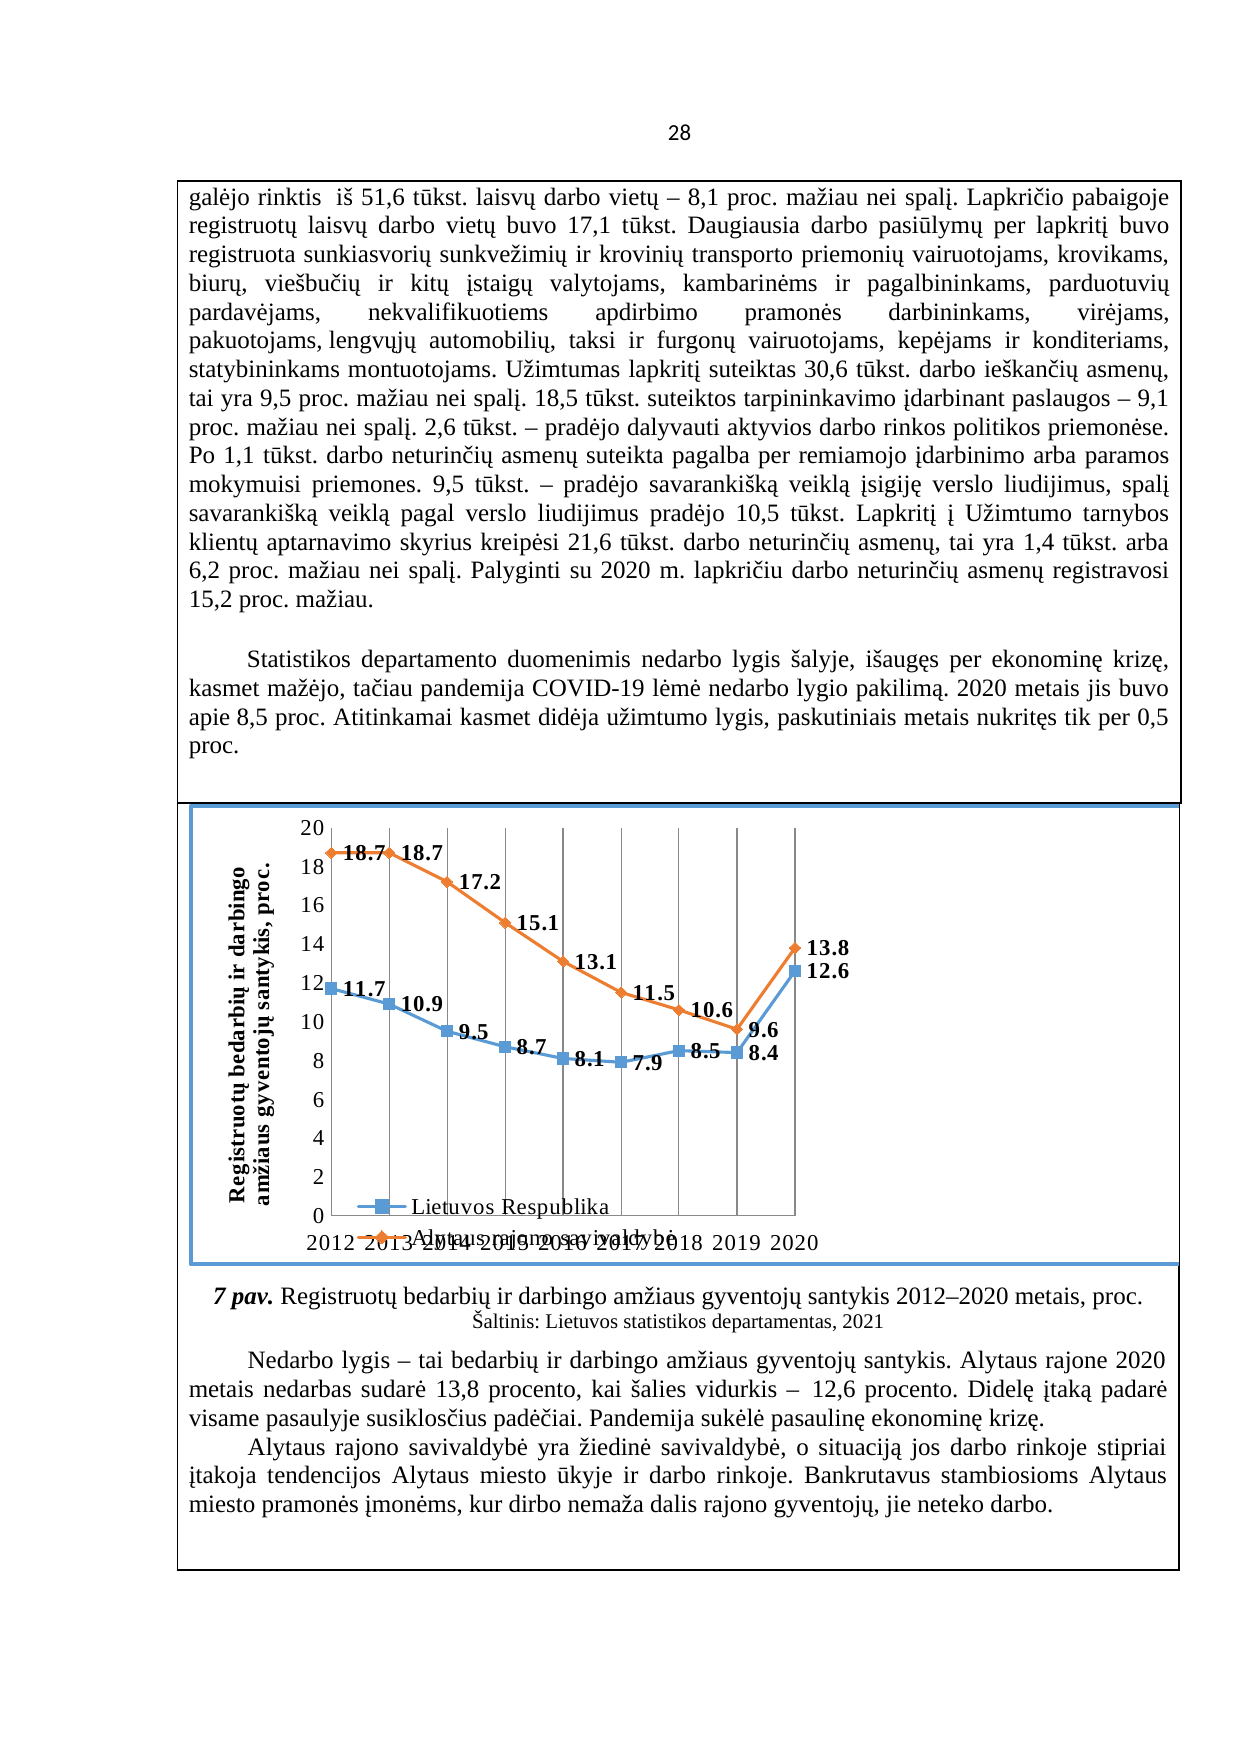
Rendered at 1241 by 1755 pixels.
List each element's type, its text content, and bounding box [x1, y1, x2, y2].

table_cell Socialiniai veiksniai Demografinė padėtis Žmonių socialinė aplinka – tai jų gyvenimo ir darbo sąlygos, pajamų lygis, išsilavinimas ir bendruomenės, kurioms jie priklauso. Visa tai labai veikia sveikatą. Dideli socialinės aplinkos Europoje skirtumai yra viena iš nevienodos sveikatos būklės priežasčių. Labai skiriasi turtingų ir neturtingų, gerai ir menkai išsilavinusių gyventojų, fizinį darbą dirbančių asmenų ir specialistų gyvenimo trukmė bei sergamumas. Pagrindinės socialinės problemos – kvalifikuotos darbo jėgos emigracija ir jos trūkumas, darbingo amžiaus žmonių skaičiaus mažėjimas, didelė nedarbo lygio diferenciacija tarp skirtingų Lietuvos regionų. Problematinė sritis yra demografinė situacija, sąlygojama emigracijos ir visuomenės senėjimo. Pastaraisiais metais vis daugiau žmonių emigruoja į labiau išsivysčiusias šalis ir atsivėrusias darbo rinkas, siekdami užsitikrinti savo gerovę. Taip pat pastebimas reiškinys – „Protų nutekėjimas“. Kiekvienais metais matomas vis didesnis lietuvių, norinčių ar besiruošiančių studijuoti ir dirbti svetur, skaičius. Remiantis 2021 m. Lietuvos statistikos departamento duomenimis, 2021 m. pradžioje Lietuvoje preliminariai gyveno 2 795 175 gyventojai. Gyventojų skaičius, mažėjęs kiekvienais metais, stabilizavosi ir net padidėjo 1 000 gyventojų, palyginus su praėjusiais metais. Tam įtakos turėjo Jungtinės Karalystės išstojimas iš Europos Sąjungojos ir COVID-19 pandemija. Iki šių metų gyventojų mažėdavo dėl įvairių veiksnių: neigiamo gyventojų gimstamumo, mirtingumo, emigracijos. 4 pav. Alytaus rajono gyventojų kaita 2011–2021 metais, metų pradžioje Šaltinis: Lietuvos statistikos departamentas, 2021 Remiantis 4 pav., galima teigti, kad 2011-2021 metų laikotarpiu gyventojų skaičius mažėjo, tik 2019 m. buvo šiek tiek padidėjęs. 2021 m. pradžioje Alytaus rajone pagal Lietuvos statistikos departamento duomenis buvo 25837 gyventojai, o 2021 m. liepos 1 d. duomenimis buvo 25657. 5 pav. Gimusiųjų ir mirusiųjų kaita 2012–2020 metais Šaltinis: Lietuvos statistikos departamentas, 2021 Gyventojų gimstamumas Lietuvoje, po truputį didėjęs 2005–2009 m., pastaraisiais metais stabilizavosi, o 2020 m. vėl sumažėjo. Natūrali gyventojų kaita Lietuvoje yra neigiama. 2020 m. suminis gimstamumo indeksas buvo 1,60 (2000 m. – 1,39, 2005 m. – 1,29, 2010 m. – 1,5, 2015 m. – 1,70). Per visą analizuojamą laikotarpį išliko neigiama natūrali gyventojų kaita, kadangi mirusiųjų gyventojų skaičius viršijo gimusiųjų skaičių. Mirusiųjų skaičius 2020 m. lyginant su 2012 metais sumažėjo 28 asmenimis (žr. 5 pav.). Lyginant su praėjusiais metais mirusiųjų skaičius sumažėjo 20 asmenimis. Gimusių vaikų skaičius, lyginant 2019 m. ir 2020 m. sumažėjo 9 vaikais. Švietimas Švietimas – prioritetinė valstybės remiama sritis. Švietimo sistemos paslaugų apimtį ir įvairumą lemia ekonominių ir demografinių procesų kaita. Alytaus rajono savivaldybėje pastebimas vaikų mažėjimas, dėl šios priežasties mažėja ir švietimo įstaigų apkrovimas bei daugelis mokyklų dėl vaikų trūkumo, neišnaudoja savo potencialo ir tampa nuostolingos. Alytaus rajone veikia 6 gimnazijos (Krokialaukio Tomo Noraus-Naruševičiaus, Simno, Butrimonių, Daugų Vlado Mirono, Miroslavo, Pivašiūnų), 2 pagrindinio ugdymo ir daugiafunkciai skyriai (Punios, Alovės), 1 specialioji mokykla (Simno specialioji mokykla), 1 neformaliojo ugdymo įstaiga (Meno ir sporto mokykla), 6 ikimokyklinio ugdymo skyriai (Venciūnų, Miroslavo, Butrimonių, Daugų, Simno, Makniūnų). 6 pav. Mokinių skaičiaus kaita 2012–2020 metais, rugsėjo 1 d. Šaltinis: Alytaus rajono savivaldybės administracija, 2022 Kiekvienais metais iki 2020 m. rugsėjo mėn. rajono mokyklose mažėjo mokinių. Tačiau tikimasi, kad stabilizuojasi ir 2021 m. rugsėjo 1 d. bendrojo ugdymo mokyklose buvo 1373 mokiniai, 86 priešmokyklinio ugdymo ir 276 ikimokyklinio ugdymo vaikai (žr. 6 pav.). Įsteigus papildomas ikimokyklinio ugdymo grupes pagal ikimokyklinio ugdymo programą ugdomų vaikų skaičius nuo 2012 m. ugdomų 140 vaikų padidėjo iki 276 vaikų 2021 metais. 2021 m. Valstybinį lietuvių kalbos ir literatūros egzaminą laikiusių Alytaus rajono gimnazijų abiturientų rezultatai geresni nei pernai ir yra arti šalies vidurkio. Aukščiausiu 100 balų įvertintų abiturientų – yra ir Alytaus rajono abiturientų. Valstybinį lietuvių kalbos ir literatūros egzaminą laikė 44 rajono gimnazijų abiturientai. Aukščiausią 100 balų įvertinimą gavo trys Daugų Valdo Mirono gimnazijos abiturientai, keturi įvertinti nuo 86 iki 99 balų. Nuo 36 iki 85 balų gavo 38,64 proc. abiturientų, o nuo 16 iki 35 – 36,36 proc. Šiais metais valstybinio lietuvių kalbos ir literatūros egzamino bendras rezultatas geresnis nei pernai, neišlaikiusių procentas tik 0,45 didesnis už šalies vidurkį. Egzamino neišlaikė 4 rajono abiturientai, tai yra 9,09 proc., šalyje neišlaikė 1440 arba 8,64 proc. Daugiausiai egzaminą laikė ir geriausiai išlaikė Daugų gimnazijos abiturientai. Laikė 12, rezultato vidurkis 63,67 proc. Deja, šiais metais prasčiau sekėsi Simno gimnazijai – joje egzamino įvertinimo vidurkis 27,63 proc., 2 iš 4 rajone jo neišlaikiusių yra šios gimnazijos mokiniai. Valstybinius egzaminus laikė 130 abiturientų (skaičiuojant su besimokančiais Daugų technologijų ir verslo mokykloje). Matematikos valstybinį brandos egzaminą rajone pasirinko laikyti 42 mokiniai, lietuvių kalbos ir literatūros – 44, anglų kalbos – 42, istorijos – 22, biologijos – 10, geografijos – 14, informacinių technologijų – 6, fizikos – 6, chemijos 2 abiturientai. Mokyklinius lietuvių kalbos ir literatūros egzaminus Alytaus rajone laikė 86 abiturientai, menų – 7, technologijų – 83. Aukščiausiais įvertinimais atskirus egzaminus išlaikė keturi rajono moksleiviai. Jiems ir dar vienam moksleiviui, pasiekusiam itin aukštus pasiekimus moksle, Daugų Vlado Mirono gimnazijos abiturientams Miglei Venckutei, Viktorijai Kilmanaitei, Karoliui Kilmoniui, Evelinai Baležentytei bei Simno gimnazijos abiturientui Mantui Vansauskui, skirtos savivaldybės premijos - po 290 eurų. Paskelbus brandos egzaminų rezultatus paaiškėjo, kad Alytaus rajono abiturientai valstybinius brandos egzaminus išlaikė gerai, Alytaus rajono savivaldybės mokinių laikytų egzaminų rezultatų vidurkis daugelyje dalykų panašus į šalies vidurkį. Alytaus rajono abiturientai geriausiai laikė lietuvių kalbos valstybinį egzaminą. Trijų abiturientų iš Daugų Vlado Mirono gimnazijos lietuvių kalbos žinios įvertintos 100 balų. 100 balų įvertinimą gavo ir viena šios gimnazijos abiturientė, laikydama anglų kalbos valstybinį egzaminą. Šį valstybinį brandos egzaminą išlaikė visi 42 jį pasirinkę mūsų rajono abiturientai. 80,95 proc. moksleivių už anglų kalbos egzaminą gavo įvertinimą gerai ir labai gerai. Geri ir istorijos egzamino rezultatai. Visi pasirinkusieji istorijos egzaminą jį išlaikė. Įvertinimų vidurkis – 47,09 balo, bendras šalies vidurkis – 48,83 balo. Gerai ir labai gerai istorijos egzaminą išlaikė 63,64 proc. rajono abiturientų. Taip pat visi Alytaus rajono abiturientai išlaikė valstybinius biologijos, chemijos, geografijos, fizikos egzaminus. Sunkiausia, kaip ir visoje Lietuvoje, įveikiamas buvo matematikos egzaminas. Alytaus rajone jo neišlaikė 19,05 proc. pasirinkusiųjų, Lietuvoje – 15,22 proc. Ne visiems sėkmingas buvo informacinių technologijų valstybinis egzaminas. Jo neišlaikė 1 iš 6 laikiusiųjų. Visgi, vienas Simno gimnazijos abiturientas buvo įvertintas 100 balų. 2021 m. rajone vidurinį išsilavinimą įgijo 83 abiturientai, besimokantys Alytaus rajono gimnazijose. Iš jų 25 įstojo į universitetus ir 9 į kolegijas. Iš viso į aukštąsias mokyklas įstojo 41% abiturientų, 21 abiturientas arba 25% įstojo į profesines mokyklas. 2021 m. likę abiturientai arba 34% pasirinko tarnybą kariuomenėje arba pradėjo dirbti. 2021 m. rajone pagrindinį išsilavinimą įgijo 121 dešimtokas. Užimtumas Darbo biržos nuo 2018 m. spalio 1 d. tapo viena įstaiga – Užimtumo tarnyba prie Lietuvos Respublikos socialinės apsaugos ir darbo ministerijos. Gruodžio 1 d. šalyje buvo registruota 175,9 tūkst. darbo neturinčių asmenų – 7,3 proc. arba 13,8 tūkst. mažiau negu prieš mėnesį. Palyginti su 2020 m. gruodžio 1 d. bedarbių skaičius mažėjo 34 proc. arba 90,7 tūkst. Registruotas nedarbas šalyje lapkritį mažėjo 0,8 proc. punkto ir gruodžio 1 d. buvo 10,1 proc. Palyginti su praėjusių metų gruodžio 1 d. registruotas nedarbas sumažėjo 5,4 proc. punkto. Lapkričio mėnesį registruoto nedarbo rodikliai mažėjo beveik visose šalies savivaldybėse, išskyrus Neringą, kur augo 0,3 proc. punkto, Pakruojį (+0,2 proc. punkto) ir Raseinius (nepakito). Didžiausias mažėjimas fiksuotas Biržų (1,5 proc. punkto) ir Panevėžio miesto bei rajono (po 1,2 proc. punkto) savivaldybėse. Lapkričio mėnesį darbo ieškantys asmenys galėjo rinktis iš 51,6 tūkst. laisvų darbo vietų – 8,1 proc. mažiau nei spalį. Lapkričio pabaigoje registruotų laisvų darbo vietų buvo 17,1 tūkst. Daugiausia darbo pasiūlymų per lapkritį buvo registruota sunkiasvorių sunkvežimių ir krovinių transporto priemonių vairuotojams, krovikams, biurų, viešbučių ir kitų įstaigų valytojams, kambarinėms ir pagalbininkams, parduotuvių pardavėjams, nekvalifikuotiems apdirbimo pramonės darbininkams, virėjams, pakuotojams, lengvųjų automobilių, taksi ir furgonų vairuotojams, kepėjams ir konditeriams, statybininkams montuotojams. Užimtumas lapkritį suteiktas 30,6 tūkst. darbo ieškančių asmenų, tai yra 9,5 proc. mažiau nei spalį. 18,5 tūkst. suteiktos tarpininkavimo įdarbinant paslaugos – 9,1 proc. mažiau nei spalį. 2,6 tūkst. – pradėjo dalyvauti aktyvios darbo rinkos politikos priemonėse. Po 1,1 tūkst. darbo neturinčių asmenų suteikta pagalba per remiamojo įdarbinimo arba paramos mokymuisi priemones. 9,5 tūkst. – pradėjo savarankišką veiklą įsigiję verslo liudijimus, spalį savarankišką veiklą pagal verslo liudijimus pradėjo 10,5 tūkst. Lapkritį į Užimtumo tarnybos klientų aptarnavimo skyrius kreipėsi 21,6 tūkst. darbo neturinčių asmenų, tai yra 1,4 tūkst. arba 6,2 proc. mažiau nei spalį. Palyginti su 2020 m. lapkričiu darbo neturinčių asmenų registravosi 15,2 proc. mažiau. Statistikos departamento duomenimis nedarbo lygis šalyje, išaugęs per ekonominę krizę, kasmet mažėjo, tačiau pandemija COVID-19 lėmė nedarbo lygio pakilimą. 2020 metais jis buvo apie 8,5 proc. Atitinkamai kasmet didėja užimtumo lygis, paskutiniais metais nukritęs tik per 0,5 proc. [178, 182, 1180, 802]
table_cell 7 pav. Registruotų bedarbių ir darbingo amžiaus gyventojų santykis 2012–2020 metais, proc. Šaltinis: Lietuvos statistikos departamentas, 2021 Nedarbo lygis – tai bedarbių ir darbingo amžiaus gyventojų santykis. Alytaus rajone 2020 metais nedarbas sudarė 13,8 procento, kai šalies vidurkis – 12,6 procento. Didelę įtaką padarė visame pasaulyje susiklosčius padėčiai. Pandemija sukėlė pasaulinę ekonominę krizę. Alytaus rajono savivaldybė yra žiedinė savivaldybė, o situaciją jos darbo rinkoje stipriai įtakoja tendencijos Alytaus miesto ūkyje ir darbo rinkoje. Bankrutavus stambiosioms Alytaus miesto pramonės įmonėms, kur dirbo nemaža dalis rajono gyventojų, jie neteko darbo. Alytaus rajono savivaldybė 2 lentelė. Užimtumo tarnybos statistinė informacija Alytaus rajono savivaldybėje Šaltinis : Lietuvos užimtumo tarnyba https://uzt.lt/darbo-rinka/darbo-rinkos-rodikliai/, 2021 Darbo užmokestis apskrityje ir savivaldybėje Analizuojant vidutinį darbo užmokestį, neatskaičius mokesčių ir vertinant kartu su individualių įmonių mokamu darbo užmokesčiu, galima teigti, kad 2016-2020 m. laikotarpiu vidutinis darbo užmokestis Alytaus r. sav. ir šalies mastu, didėjo (žr. 8 pav.). 2020 m. atotrūkis tarp šalies ir rajono vidutinio darbo užmokesčio buvo 262,2 Eur, neatskaičius mokesčių. Lyginant su 2019 m. atotrūkis žiankliai pasikeitė į gera. Per 2019-2020 m. laikotarpį vidutinis darbo užmokestis Alytaus r. sav. padidėjo 62,6 Eur. Šalies mastu vidutinis darbo užmokestis 2019-2020 m. laikotarpiu padidėjo 132,2 Eur, vadinasi, darbo užmokestis, neatskaičius mokesčių, šalies mastu ir savivaldybėje didėjo panašia tendencija. 8 pav. Vidutinis darbo užmokestis Alytaus r. sav. (mėnesinis, bruto), Eur, lyginant šalies mastu ir išskiriant Alytaus r. sav. pagal lytį Šaltinis: Lietuvos statistikos departamentas, 2021 Lyginant vidutinį bruto darbo užmokestį Alytaus r. sav. pagal lytį 2016-2020 m. laikotarpiu, galima teigti, kad skirtumas tarp vidutinio darbo užmokesčio yra vyrų naudai. Didžiausias atotrūkis tarp vyrų ir moterų atlyginimo buvo 2020 m., jis siekė net 123,6 Eur – vyrų vidutinis atlyginimas siekė 1231,5 Eur, o moterų – 1107,9 Eur. 2018 m. skirtumas tarp vidutinių atlyginimų sumažejo dvigubai, iki 29,9 Eur ir siekė vyrų atlyginimas – 774 Eur, o moterų – 744,1 Eur. Taip pat, galima pastebėti, kad 2018 m. lyginant su 2017 m., moterų vidutinis atlyginimas padidėjo net 100,6 Eur. O pats didžiausias pasiekimas ir atotrūkio ne tik sumažėjimas, bet ir susilyginimas įvyko per 2019 m. 2019 m. skirtumas tarp vidutinių atlyginimų išnyko ir siekė vyrų atlyginimas – 1100,9 Eur, o moterų – 1106,7 Eur. Analizuojant vidutinį darbo užmokestį Alytaus apskrities savivaldybėse 2012-2020 metų laikotarpiu galima teigti, kad didžiausias vidutinis darbo užmokestis, per visą analizuojamą laikotarpį, yra Alytaus miesto savivaldybėje, kur 2020 m. siekė 1253 Eur (žr. 9 pav.). 2020 m. Alytaus rajono savivaldybėje vidutinis darbo užmokestis, lyginant su Alytaus miesto savivaldybe, buvo mažesnis 54 Eur ir siekė 1199 Eur. Trečias pagal dydį Alytaus apskrityje darbo užmokestis, neatskaičius mokesčių, buvo Druskininkų sav., kur 2020 m. siekė 1055 Eur. Už Alytaus r. sav. darbo užmokestis mažesnis 144 Eur. Ketvirtasis pagal didumą darbo užmokestis 2020 m. buvo Lazdijų r. sav., kur siekė 1050 Eur ir nuo Alytaus r. sav. atsiliko 149 Eur. Mažiausias darbo užmokestis, neatskaičius mokesčių, Alytaus apskrityje 2020 m. buvo Varėnos r. sav., kur siekė 1022 Eur, ir nuo Alytaus r. sav. atsiliko 177 Eur. 9 pav. Vidutinis mėnesinis bruto darbo užmokestis Alytaus regiono savivaldybėse, Eur Šaltinis: Lietuvos statistikos departamentas, 2021 Nepaisant spartaus darbo užmokesčio augimo, jis išlieka 2–3 kartus mažesnis nei vidutiniškai ES. Tai lemia žemas darbo našumas, vienos mažiausių ES vienetinės darbo sąnaudos, žemas kainų lygis. Socialinė apsauga Siekiant sudaryti sąlygas asmeniui (šeimai) ugdyti ir stiprinti gebėjimus ir galimybes savarankiškai spręsti savo socialines problemas, palaikyti socialinius ryšius su visuomene, taip pat padėti įveikti socialinę atskirtį, savivaldybė vykdo valstybines (valstybės perduotas savivaldybėms) ir savarankiškąsias savivaldybės socialinės paramos funkcijas: skiriant ir mokant įvairias socialines išmokas bei organizuojant socialinių paslaugų teikimą. 2021 m. socialinei paramai skirta 10 mln. Eur. Socialinės išmokos. 2021 metais išmokėta 8,4 mln. Eur įvairių socialinių išmokų 7675 asmenims. Daugiausia lėšų skirta išmokoms vaikams (4,9 mln. Eur) ir tikslinių kompensacijų išmokų gavėjams (2 mln. Eur). Vienkartinė piniginė parama 2021 metais iš savivaldybės biudžeto lėšų 138,1 tūkst. Eur skirta šeimoms, dėl įvairių priežasčių (gaisro, stichinės nelaimės, ligos ir pan.) patekusioms į sunkią materialinę padėtį. Piniginė parama, atsižvelgiant į savivaldybės ir seniūnijų Piniginės socialinės paramos teikimo komisijų siūlymus, suteikta 876 šeimoms (asmenims). Buvo remiami ir gerai besimokantys rajono studentai bei mokiniai. 2021 m. paramą gavo 30 aukštosiose bei profesinėse mokyklose besimokantys jaunuoliai. Iš viso studentams ir mokiniams išmokėta 10 tūkst. Eur. Socialinės paslaugos. 2021 m. socialinės paslaugos suteiktos 4329 asmenims, išlaidos siekė 1,6 mln. Eur. Daugiausia lėšų (850,4 tūkst. Eur) panaudota senyvo amžiaus asmenų ir neįgaliųjų ilgalaikei (trumpalaikei) socialinei globai stacionariose socialinės globos įstaigose, t. y. Miroslavo globos namuose, Pivašiūnų globos namuose, Rumbonių parapijos grupinio gyvenimo namuose, kitų savivaldybių ar valstybės globos namuose finansuoti. Šiose įstaigose 2021 m. gyveno ir gavo socialinės globos paslaugas 123 asmenys. 113 senyvo amžiaus asmenų bei neįgaliųjų buvo teikiamos socialinės priežiūros paslaugos (pagalba į namus), 41 neįgaliajam – integrali pagalba (dienos socialinė globa ir slauga asmens namuose) , 5 neįgaliems asmenims buvo suteikta dienos socialinė globa, 76 – socialinė priežiūra institucijoje, 15 neįgaliųjų gavo asmeninio asistento pagalbą asmens namuose. Išlaidos šioms paslaugoms 310,6 tūkst. Eur. 3 lentelė . Duomenys apie suteiktas socialines paslaugas 2021 metais 14 rajono žmonių su negalia pasinaudojo specialaus transporto paslaugomis. Jie buvo vežami į gydymo, reabilitacijos įstaigas, kultūros, sporto renginius. Alytaus rajone vykdoma Būsto pritaikymo žmonėms su negalia programa. 2021 m. būstai pritaikyti 8 rajone gyvenantiems neįgaliesiems, iš jų 2 vaikams su sunkia negalia. Šiam tikslui skirta 29,0 tūkst. Eur (19,0 tūkst. Eur iš valstybės biudžeto ir 10,0 tūkst. Eur iš savivaldybės biudžetų lėšų). Neįgalieji, turintys specialiųjų poreikių, buvo aprūpinti techninės pagalbos priemonėmis. 2021 m. tokia pagalba buvo suteikta 23 asmenims. Šeimoms, patyrusioms socialinę riziką, teikiamos socialinės priežiūros paslaugos. 2021 m. socialinės paslaugos suteiktos 115 šeimų. Įgyvendindama Europos pagalbos labiausiai skurstantiems asmenims fondo nuostatas, savivaldybės administracija organizavo maisto produktų ir higienos prekių išdalijimą labiausiai nepasiturintiems asmenims. Paramą maisto produktais ir higienos prekėmis gavo 3025 rajono gyventojai. Savivaldybės administracija vykdo socialinės reabilitacijos paslaugų neįgaliesiems bendruomenėje projektų (toliau – projektai) administravimo funkciją. 2021 metais savivaldybės administracija organizavo projektų vertinimą bei atranką, skyrė lėšų ir finansavo projektus, kontroliavo projektų įgyvendinimą. Finansuoti 3 projektai, projektams įgyvendinti skirta 54,9 tūkst. Eur (45,7 tūkst. Eur valstybės biudžeto lėšos, 9,2 tūkst. Eur savivaldybės biudžeto lėšos). 2021 m. Alytaus rajono savivaldybės biudžeto lėšomis organizuotos asmeninės higienos ir priežiūros (dušo, skalbimo) paslaugos. Šias paslaugas rajono gyventojams teikė 13 vietos bendruomenių, paslaugomis pasinaudojo 613 asmenų, neturinčių galimybių savo namuose naudotis dušu ir (ar) skalbykle. Šiam tikslui panaudota 15,3 tūkst. Eur savivaldybės biudžeto lėšų. Sveikatos apsauga Siekiant užtikrinti kokybišką Alytaus rajono savivaldybės gyventojų asmens ir visuomenės sveikatos priežiūrą, sveikatos politikos įgyvendinimas vykdomas savivaldybės lygiu. Siekiama efektyviai formuoti sveikatos priežiūros sistemą, gerinant sveikatos priežiūros paslaugų praeinamumą, kokybę ir pacientų saugą, tikslingai paskirstant lėšas asmens ir visuomenės sveikatos priežiūrai, siekiant mažinti sveikatos netolygumus rajone. Pagrindiniai tikslai – gyventojų sveikatos stiprinimas, mirtingumo mažinimas, gyvenimo kokybės gerinimas ir sveikatos santykių teisumas. Visi gyventojai turi teisę siekti kuo aukštesnio savo sveikatos lygio, tiesiogiai įtakojančio ne tik individo, bet ir artimos aplinkos ir net valstybės gerbuvį. Be galo svarbu mažinti išvengiamo mirtingumo (mirtingumą, nulemtą ligų ar būklių, kurių galima išvengti) mąstus, taikant žinomas ir efektyvias prevencines, diagnostikos ir / ar gydymo priemones, kurios kasmet tobulėja. Visuomenės sveikatos stebėsenos duomenys leidžia stebėti, kokia esama gyventojų sveikatos ir sveikatą lemiančių veiksnių situacija savivaldybėje, įvertinant ją, Lietuvos sveikatos programos tikslų ir uždavinių įgyvendinimo kontekste, ir kokių intervencijų / priemonių reikia imtis, siekiant stiprinti savivaldybės gyventojų sveikatą ir mažinti sveikatos netolygumus. Pagrindinių rodiklių sąrašo analizė ir interpretavimas („Šviesoforo“ kūrimas) kasmet atliekamas lyginant praėjusių metų Alytaus rajono savivaldybės gyventojų sveikatos stebėsenos rodiklius su Lietuvos vidurkiu (žr. 10 pav.). 10 pav. Standartizuotų Alytaus miesto mirtingumo rodiklių (100 000 gyv.) palyginimas su Lietuvos vidurkiu 2019–2020 m. Šaltinis: Higienos instituto Sveikatos informacijos centras Vidutinė tikėtina gyvenimo trukmė – tikimybinis rodiklis, rodantis, kiek vidutiniškai metų gyvens kiekvienas gimęs arba sulaukęs tam tikro amžiaus žmogus, jeigu visą būsimą tiriamos kartos gyvenimą mirtingumo lygis kiekvienoje gyventojų amžiaus grupėje nekis. Gyvenimo trukmei ilgėjant, daugėja ir vyresnio amžiaus žmonių. Alytaus mieste, kaip ir daugelyje Lietuvos savivaldybių, gyventojų skaičius sparčiai mažėja, informuoja Alytaus miesto savivaldybės visuomenės sveikatos biuras. Jo pateikiamais Lietuvos sveikatos departamento duomenimis, 2021 m. pradžioje Alytaus mieste gyveno 49 tūkst. 205 žmonės (45,62 proc. vyrų ir 54,38 proc. moterų), jie sudarė 1,8 proc. Lietuvos populiacijos (2 mln. 795 tūkst. 680 gyventojai).  Palyginimui: 2020 m. pradžioje Alytaus mieste gyveno 49 tūkst. 895 žmonės (45,63 proc. vyrų ir 54,37 proc. moterų), jie sudarė 1,8 proc. Lietuvos populiacijos (2 mln. 794 tūkst. 90 gyventojai). Visuomenės sveikatos stebėsenos informacinės sistemos duomenimis, Alytaus miesto gyventojų vidutinė gyvenimo trukmė 2020 m. (74,6 metai) buvo mažesnė už Lietuvos vidurkį (75,1 metai). Alytaus miesto gyventojų vidutinės gyvenimo trukmės rodikliai buvo: 77,7 metai (2017 m.), 78,5 m. (2018 m.) ir 77,9 m. ( 2019 m.). Higienos instituto Sveikatos informacijos centro duomenimis, 2020 m. Alytaus mieste 65 metų ir vyresnių gyventojų yra 22,4 proc. (2019 m. siekė 21,9 proc.) visų miesto gyventojų. Mažėja jaunesnio amžiaus gyventojų. 2020 metais Alytuje vaikai (iki 17 metų amžiaus) sudarė 15,6 proc. Alytaus miesto populiacijos, 30,1 proc. – 18-44 m., 31,8 proc. – 45-64 m. amžiaus gyventojai. Alytaus mieste 2020 m. gimė 360 kūdikių, (Lietuvoje – 25 tūkst. 144 kūdikiai) lyginant su 2019 m. duomenis, gimė 80 kūdikių mažiau. 2020 metais gimstamumo rodiklis vienam tūkstančiui Dzūkijos sostinės gyventojų teko 7,3 (Lietuvoje – 9). 2020 m. vaikų iki 1 m. amžiaus mirtingumo rodiklis vienam tūkstančiui gyvų gimusių buvo 5,6. Lietuvoje 2020 m. mirė 43 tūkst. 547 žmonės, t. y. 5 tūkst. 266 asmenimis daugiau negu 2019 metais. Alytaus mieste 2020 m. mirė 800 gyventojų (2019 m. – 637). Alytaus miesto savivaldybės 2020 m. ilgalaikis nedarbo lygis 2,8 proc. (2019 m. – 2,4 proc.), Lietuvos rodiklis – 2,6 proc. (2019 m. – 1,9 proc.). Gydytojų skaičius – vienas iš rodiklių, apibūdinančių asmens sveikatos paslaugų prieinamumą ir jų pasiskirstymą visoje šalyje. Viešoji įstaiga Alytaus rajono savivaldybės pirminės sveikatos priežiūros centras (toliau – PSPC) yra Lietuvos nacionalinės sveikatos sistemos iš valstybės ar savivaldybės turto ir lėšų įsteigta Alytaus rajono savivaldybės viešoji sveikatos priežiūros ne pelno siekianti įstaiga. Pagrindinis įstaigos veiklos tikslas – gerinti Lietuvos gyventojų sveikatą, siekiant sumažinti gyventojų sergamumą, mirtingumą, kokybiškai teikti medicinos paslaugas. Pagrindiniai įstaigos veiklos uždaviniai – organizuoti ir teikti nespecializuotas ir specializuotas kvalifikuotas pirminės sveikatos priežiūros ambulatorines ir stacionarines paslaugas Alytaus miesto ir rajono gyventojams. Šios paslaugos teikiamos įstaigoje ir pacientų namuose. Esant reikalui, asmens sveikatos priežiūros paslaugos teikiamos visos Respublikos gyventojams, užsieniečiams, asmenims be pilietybės. Pirminio lygio asmens sveikatos priežiūros paslaugos prieinamos visiems asmenims ir yra orientuotos į asmens sveikatos profilaktiką ir sveikatos stiprinimą, sveikatos problemų sprendimą. Šio lygio specialistai rūpinasi ne tik gydymu, bet ir sveikatos išsaugojimu bei gerinimu, ligų profilaktika, stebi lėtinių ligų būklę, nukreipia pas reikalingą specialistą. Pagrindiniai pirminio lygio sveikatos priežiūros veiklos rodikliai: 11 pav. Prisirašiusių gyventojų skaičius prie šeimos gydytojų ir gydytojų komandos (Šaltinis: Alytaus rajono savivaldybės pirminės sveikatos priežiūros centras) ARS asmens sveikatos priežiūros funkcijas vykdo dvi viešosios įstaigos ir viena privataus kapitalo įmonė: ARS Pirminės sveikatos priežiūros centras (ARS PSPC), ARS Greitosios medicinos pagalbos stotis ir UAB „Disolis“. Visuomenės sveikatos priežiūros funkcijas vykdo viena biudžetinė įstaiga – ARS Visuomenės sveikatos biuras. Remiantis ARSA informacija, ARS PSPC ambulatorines paslaugas teikia 5 ambulatorijose (Daugų, Butrimonių, Krokialaukio, Simno, Miroslavo) ir 2 BPG kabinetuose (Makniūnų ir Pivašiūnų). ARS PSPC priklausančioje Daugų slaugos ir palaikomojo gydymo ligoninėje teikiamos stacionaro paslaugos. Šeimos klinika „Disolis“ įsikūrusi Dauguose ir teikia ambulatorines asmens sveikatos priežiūros gydymo paslaugas. 2020 metų Alytaus rajono savivaldybės pirminės sveikatos priežiūros centras tęsė vykdyti projektą „Integrali pagalba į namus Alytaus rajone“, kurio tikslas teikti integralios pagalbos, t. y. slaugos ir socialinių paslaugų visumos paslaugas namuose. Teikiant šias paslaugas asmeniui tenkinami slaugos ir socialinių paslaugų poreikiai, teikiama nuolatinė kompleksinė specialistų pagalba ir priežiūra. Integrali pagalba teikiama komandos principu, kurią sudaro: socialinis darbuotojas ir jo padėjėjai, slaugytojas ir jo padėjėjai, masažistas, kineziterapeutas, ergoterapeutas. Kokybiškos visuomenės sveikatos priežiūros paslaugos visų amžiaus grupių rajono gyventojams, kaip ir ankstesniais metais, teikiamos per Alytaus rajono savivaldybės visuomenės sveikatos biurą, kuris įgyvendina savivaldybės savarankiškas ir valstybines visuomenės sveikatos priežiūros funkcijas pagal šalyje ir savivaldybėje nustatytus ir patvirtintus visuomenės sveikatos priežiūros prioritetus, tikslus ir uždavinius. Papildoma (ne asmens sveikatos priežiūros įstaigoje) psichologinė pagalba Alytaus rajono gyventojams Alytaus rajono savivaldybės visuomenės sveikatos biure yra teikiama nuo 2017 m. vasario mėnesio (žr. 12 pav.). Treti metai, kai rajono gyventojai, minimaliomis laiko bei lėšų sąnaudomis, gali gauti profesionalią pagalbą - specialistas vyksta į seniūnijas, mokyklas, globos namus. Pagalba žmonėms tapo lengviau prieinama. Pageidaujantys gauti profesionalią pagalbą, gali registruotis konsultacijai per seniūnijų socialinius darbuotojus, el. paštu, tiesiogiai skambinti specialistui telefonu ar kalbėtis per Skype. 12 av. Psichologo konsultacijų dinamika Alytaus rajono savivaldybės visuomenės sveikatos biuras remdamasis Lietuvos Respublikos sveikatos apsaugos ministro 2020 m. liepos 3 d. įsakymu Nr. V-1596 „Dėl Ilgalaikių neigiamų COVID-19 pandemijos pasekmių visuomenės psichikos sveikatai mažinimo veiksmų plano patvirtinimo“, bei siekdamas stiprinti visuomenės psichologinę gerovę, psichikos sveikatą ir gyventojų streso valdymo įgūdžius teikia psichologinės gerovės ir psichikos sveikatos stiprinimo paslaugas bendruomenėms, įstaigoms, įmonėms, organizacijoms ir pavieniams asmenims. Psichologas asmenims, kuriems pasireiškia psichikos sveikatos rizikos veiksniai dėl sudėtingų gyvenimiškų situacijų, organizuoja ir (ar) teikia individualias paslaugas – konsultacijas, kurių metu psichologas įvertina sudėtingos gyvenimiškos situacijos sukeltus psichikos sveikatos rizikos veiksnius, numato preliminarų konsultacijų teikimo laikotarpį, numato konsultacijų teikimo tikslus ir numatomus rezultatus, suteikia emocinę paramą, sudaro galimybes išreikšti ir (ar) mažinti su asmens sudėtinga gyvenimiška situacija susijusius psichikos sveikatos rizikos veiksnius. Vienam asmeniui teikiamos ne daugiau kaip 5 individualios konsultacijos. Paslaugos gali būti teikiamos vaikams bei suaugusiesiems. Teikiant Paslaugas vaikui iki 16 metų, būtinas rašytinis vieno iš jo tėvų ar globėjo sutikimas. Paslaugų teikimas grindžiamas abipuse pagarba, tarpusavio supratimu ir susitarimu. Asmens pageidavimu Paslaugos gali būti teikiamos anonimiškai. Kitos sveikatos priežiūros programos ir paslaugos Visuomenės sveikatos rėmimo specialioji programa. Viena iš savivaldybės savarankiškųjų funkcijų – savivaldybės visuomenės sveikatos specialiosios rėmimo programos rengimas ir įgyvendinimas. 2019 metais siekiant tikslingai, kryptingai organizuoti ir užtikrinti visuomenės sveikatos specialiosios rėmimo programos vykdymą, pagal šią programą, sutarties pagrindu, tarp projekto vykdytojų ir savivaldybės administracijos direktoriaus, buvo finansuota 13 projektų. Projektai įvairiapusiai, apimantys visas gyventojų grupes, įvairūs pagal veiklas ir vykdymo būdus, atitinka vertinimo kriterijus ir savivaldybės prioritetines sveikatos kryptis: vaikų ir jaunimo sveikata, lėtinių neinfekcinių ligų ir traumų prevencija, sveikos mitybos ugdymas, fizinio aktyvumo skatinimas, psichinės sveikatos gerinimas. Visi projektų vykdytojai projektams skirtas lėšas įsisavino, užsibrėžtus vertinimo kriterijus įvykdė sėkmingai. Dantų protezavimo paslaugos teikimas. Gyventojams nemokama dantų protezavimo paslauga kompensuojama teisės aktais nustatyta tvarka iš privalomojo sveikatos draudimo fondo. Siekiant sumažinti gyventojų, laukiančių dantų protezavimo paslaugų eilę 2019 metais buvo skiriami papildomi asignavimai dantų protezavimo paslaugoms suteikti. Protezavimo paslauga pasinaudojo 62 Alytaus rajono savivaldybės gyventojai. Priklausomybių mažinimo programa. Dažna socialinių problemų priežastis – gyventojų priklausomybės. Atsižvelgiant į tai, ARS 7 m. yra įgyvendinama socialinę riziką patiriantiems asmenims orientuota priklausomybių mažinimo programa, kurios pagrindinis tikslas – padidinti ARS gyventojų galimybes gydytis nuo priklausomybės ligų (žr. 13 pav.). Programa įgyvendinama bendradarbiaujant medikams, socialiniams darbuotojams, bendruomenių nariams, programos dalyviams bei jų šeimos nariams; siejant su šia programa, kelioms dešimtims programos dalyvių pavyko pasiekti teigiamų pokyčių jų gyvenime (aktyvumas darbo rinkoje, pagerintos buities sąlygos, nekeliami vaikų priežiūros apribojimo klausimai ir pan.). Kasmet programa pasinaudoja apie 40-50 asmenų. Visiems programos dalyviams buvo suteiktos paslaugos dėl priklausomybės alkoholiui. Bendromis medikų, socialinių darbuotojų, bendruomenių narių ir programos dalyvių bei jų šeimų narių pastangomis per penkerius programos vykdymo metus daugiau nei trisdešimčiai programos dalyvių pavyko pasiekti teigiamų pokyčių jų gyvenime: įsidarbinta arba neprarastas darbas, pagerintos buities sąlygos, nekeliami vaikų priežiūros apribojimo klausimai ir pan. Visų metų atkryčių dinamika – iki 40 proc. 13 pav. Priklausomybių mažinimo programos dalyvių pasiskirstymas pagal lytį ir šeimyninę padėtį Užtikrinant kokybiškas ir gyventojams prieinamas sveikatos priežiūros paslaugas savivaldybėje taip pat buvo vykdomos triukšmo prevencijos priemonės, maudyklų stebėsena, koordinuojamas tarpinstitucinis bendradarbiavimas, aktyviai dalyvaujama skleidžiant tikslinę informaciją savivaldybės gyventojams tiek asmens, tiek ir visuomenės sveikatos apsaugos srityse. Kultūra Siekiama gerinti gyventojų informacinį, kultūrinį aptarnavimą, išsaugoti ir plačiau panaudoti regiono kultūrinį savitumą, užtikrinant kultūros įstaigų veiklą, ugdyti visuomenės kultūrinį, pilietinį bei visuomeninį aktyvumą, tradicinės religinės bendruomenės skatinimas, formuoti ir įgyvendinti savivaldybės kultūros politiką bei atlikti visus veiksmus, susijusius su savivaldybės teigiamo įvaizdžio formavimu. Kultūros projektų finansavimui skirta 70500 Eur (svarbiausiems bei tradiciniams rajono renginiams, valstybinėms kalendorinėms datoms pažymėti, meno mėgėjų kolektyvams skatinti, leidybai). Įgarsinti 128 rajono renginiai. Naudota savivaldybės mobili garso ir šviesos technika, mobili scena – 23 renginiuose. Kuruota koordinuota Alytaus rajono savivaldybės kultūros centro veikla, rajoninės šventės, renginiai. Parodos, tautodailininkų. Amatininkų parodos – mugės. Alytaus rajono savivaldybės kultūros centro veikla 2021 m. Alytaus rajono savivaldybės kultūros centro lėšos 2021 m. Alytaus rajone suorganizuoti ir įgyvendinti Alytaus rajoną reprezentuojantys didieji renginiai: „Op ir vasara Butrimonyse!“, Joninės Dauguose, Simne, Nemunaityje, Pivašiūnuose, Valstybės ( Lietuvos karaliaus Mindaugo karūnavimo) dienos iškilmė Dauguose, Oninių (šviežios duonelės) šventė Punioje, „Takelis veda vėl namo“ Eičiūnuose, „Kaip gyveni, kaimyne“ Krokialaukyje, „Taip dainavo mūs senoliai“ Luksnėnuose, „Skambėk širdy, nenustok“ Alovėje, Miroslavo seniūnijos šventė „Širdim tave apkabinsiu“, Kalėdinių eglučių įžiebimo šventės Alytaus rajono seniūnijose. Meno mėgėjų kolektyvų skatinimui: kapelos „Punelė“ CD leidybai, Simno skyriaus liaudiškos muzikos kapelai „Simnyčia“ instrumentų įsigijimui. Technologiniai veiksniai Į gamybą orientuotos inovacinės veiklos efektyvumą labiausiai lemia technologiniai pasikeitimai, kurie nuolat vyksta išorinėje aplinkoje. Neįvertinus minėto veiksnio, inovacinės veiklos rezultatas gali tapti nekonkurentiškas. Pabrėžtina ir tai, kad itin daug reikšmės inovacinei veiklai turi intelektinis potencialas – informacija. Plinta daugybė esamų ir vis naujai atsirandančių kanalų, padeda laiku ir deramai įvertinti technologinius veiksnius (naujos technologijos, medžiagos, technika). Nesugebėti laiku reaguoti į nuolat vykstančius pasikeitimus inovacinei veiklai gali būti pražūtinga. Ilgalaikėje perspektyvoje svarbiausias ir patikimiausias Lietuvos ekonomikos augimo šaltinis yra žinios, technologijos ir žmonių ištekliai. Tokią išvadą lemia dvi priežastys. Pirma, Lietuvos vietinė rinka yra labai maža, o jos tradicinių produktų eksporto rinkos taip pat yra ribotos arba jose yra stipri konkurencija. Dėl šios priežasties, eksporto nevykdančios įmonės, šiuo, globalinės krizės laikotarpiu susidūrė su itin didelėmis problemomis ir dauguma jų priverstos bankrutuoti arba reorganizuoti savo veiklą. Antra, Lietuvoje jau senokai pasibaigė periodas, kai verslo įmonės galėjo palyginti nesunkiai, gaminant standartinius produktus, be didesnių pastangų ar taikant gana elementarius verslo organizavimo metodus gauti pelną. Šiuo sunkiu periodu, kai ekonomikos nuosmukis pasiekė apogėjų, siekiant sėkmingai plėtoti ir vystyti verslą, jau reikia išsiugdyti tokias kokybes, kurios siejasi su sėkmingos konkurencijos veiksniais. Norint įsitvirtinti naujose rinkose, Lietuvai reikia naujų technologijų ir inovacijų. Pagrindinės Alytaus rajono problemos – didžiųjų įmonių žlugimas. Vietoj žlugusių didžiųjų įmonių kūrėsi smulkusis ir vidutinis verslas. Didžioji dalis Alytaus rajono įmonių stengėsi vykdyti inovacines veiklas: kūrė naujus ir tobulino esamus produktus, diegė naujas ir modernias technologijas, pažangius vadybos metodus, kokybės valdymo sistemas. Dalis įmonių ir toliau planuoja investuoti į inovacijų diegimą. Pagrindinis veiksnys, skatinantis inovacijų diegimą versle, – išaugęs įmonės konkurencinis pranašumas, kuris suteikia stiprų pagrindą sparčiai inovacijų plėtrai, kad inovacinių projektų inicijavimas susijęs su įmonės ateities vizija ir ilgalaikiais tikslais, taip pat manoma, kad inovacijų diegimas išgelbės įmonę nuo gresiančios krizės. Viena iš didžiausių kliūčių, su kuriomis tenka susidurti naujus produktus ir procesus diegiančioms įmonėms – didelės investicijos ir per mažas inovacijų finansavimas. Priežastis – didelės išlaidos ir ekonominė naujovių diegimo rizika, ilgas inovacijų atsipirkimo laikas ir tinkamų lėšų šaltinių stoka. Kitas svarbus veiksnys – aukštos kvalifikacijos darbuotojų trūkumas. Alytaus miesto įmonių tyrimas parodė, kad inovacijų plėtrą stabdo tinkamos srities ir kvalifikacijos specialistų stygius arba prastokas jų parengimas. Žema verslininkų kvalifikacija ir aktyvumas dalyvaujant inovacinėje veikloje – viena aktualiausių inovacijų valdymo problemų. Įmonėms trūksta informacijos inovacijų klausimais. Daugelis įmonių susiduria su problema ieškodamos naujų technologijų, partnerių, kurie galėtų finansuoti naujų produktų ar paslaugų kūrimą. Daugelį gamybos atnaujinimo ir modernizavimo klausimų įmonės sprendžia neturėdamos pakankamai informacijos ir vadybinio pasirengimo, naudojant tokias priemones kaip verslininkų informatyvumo didinimas apie naujas verslo galimybes vietinėse ir tarptautinėse rinkose, apie galimus partnerius, viešųjų pirkimų bei kooperacijos su didesnėmis įmonėmis galimybes, technologines ir kitas inovacijas, finansavimo galimybes. Alytaus rajono savivaldybėje taip pat diegiamos naujausios technologijos, įdiegus jas pagerės savivaldybės administracijos vidaus administravimo ir valdymo tobulinimas. Įgyvendintas projektas yra pakankamai inovatyvus – programiniai sprendiniai pritaikomi konkretiems Alytaus rajono savivaldybės poreikiams. Programiniai sprendiniai sukurti taip, kad bus palikta nuolatinio tobulinimo galimybė – keičiantis įstatymams, savivaldybės valdymo struktūrai ar, paprasčiausiai, pagal savivaldybės darbuotojų poreikius ir pastabas, bus galima įterpti naujus modulius arba atnaujinti senus. Pagrindinė projekto pridėtinė vertė – nuolatinis tobulinimas ir lankstus reagavimas į besikeičiančią situaciją. Įgyvendinami projektai skirti įtraukti gyventojus į demokratijos procesus. Alytaus rajono savivaldybės administracija el. demokratijos priemonėmis siekia remti elektroninių sistemų, leidžiančių reikšti pilietinę nuomonę įvairiais valstybiniais ar regioniniais klausimais, kūrimą; plėtoti priemones, leidžiančias savivaldybės gyventojams daugiau sužinoti apie su jų gyvenimu susijusius valdžios sprendimus ir teikti pastabas teisės aktų projektams, diskutuoti, balsuoti ir kurti priemones, įtraukiančias jaunimą į jų socialinę aplinką. Projektu bus sukurtos ir įdiegtos el. priemonės, kuriomis savivaldybės atstovai galės pateikti visuomenei aktualius duomenis. Sukurtos el. priemonės rinkėjui leis užfiksuoti savo nuomonę savivaldybių tarybų svarstomais ir priimamais nutarimais ir palyginti savo nuomonę su politinių partijų ir atskirų tarybos narių valia vienu ar kitu klausimu. Numatoma įgyvendinti tokias veiklas: savivaldybės internetinės svetainės struktūros ir funkcionalumo modernizavimą pagal el. demokratijos principus ir nustatytus poreikius; kokybės vadybos sistemų diegimas Alytaus rajono savivaldybės administracijoje, gerinant piliečių aptarnavimą. Būtų gerinama viešųjų paslaugų kokybė. [178, 804, 1178, 1569]
